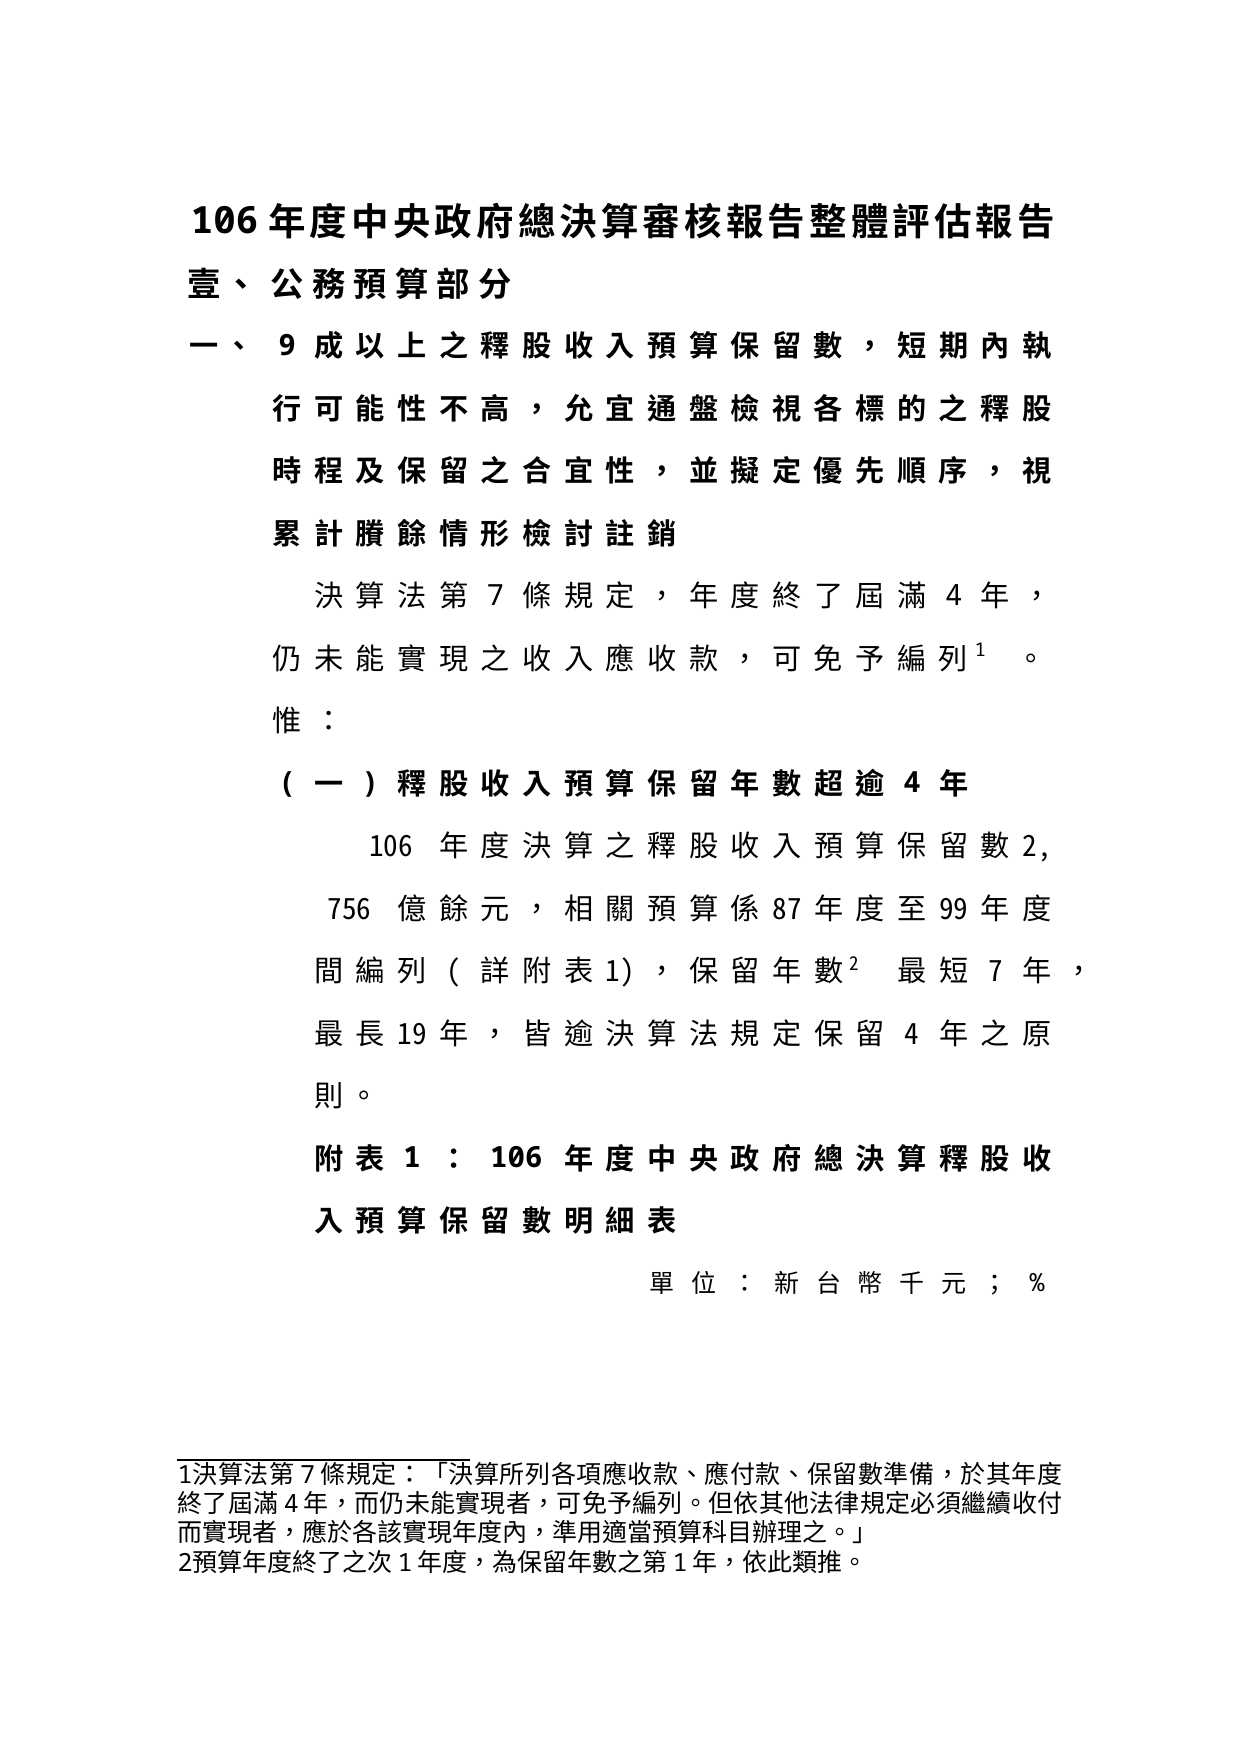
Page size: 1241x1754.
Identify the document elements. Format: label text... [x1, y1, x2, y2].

text 決算法第7條規定：「決算所列各項應收款、應付款、保留數準備，於其年度終了屆滿4年，而仍未能實現者，可免予編列。但依其他法律規定必須繼續收付而實現者，應於各該實現年度內，準用適當預算科目辦理之。」 [177, 1460, 1063, 1548]
text 附表1：106年度中央政府總決算釋股收入預算保留數明細表 [271, 1115, 1058, 1240]
text 106年度中央政府總決算審核報告整體評估報告 [183, 177, 1058, 240]
text 決算法第7條規定，年度終了屆滿4年，仍未能實現之收入應收款，可免予編列。惟： [242, 552, 1058, 740]
text 預算年度終了之次1年度，為保留年數之第1年，依此類推。 [177, 1548, 1063, 1577]
text (一)釋股收入預算保留年數超逾4年 [242, 740, 1058, 802]
text 壹、公務預算部分 [183, 240, 1058, 302]
text 單位：新台幣千元；% [183, 1240, 1058, 1302]
text 106年度決算之釋股收入預算保留數2,756億餘元，相關預算係87年度至99年度間編列(詳附表1)，保留年數最短7年，最長19年，皆逾決算法規定保留4年之原則。 [271, 802, 1058, 1115]
text 一、9成以上之釋股收入預算保留數，短期內執行可能性不高，允宜通盤檢視各標的之釋股時程及保留之合宜性，並擬定優先順序，視累計賸餘情形檢討註銷 [183, 302, 1058, 552]
